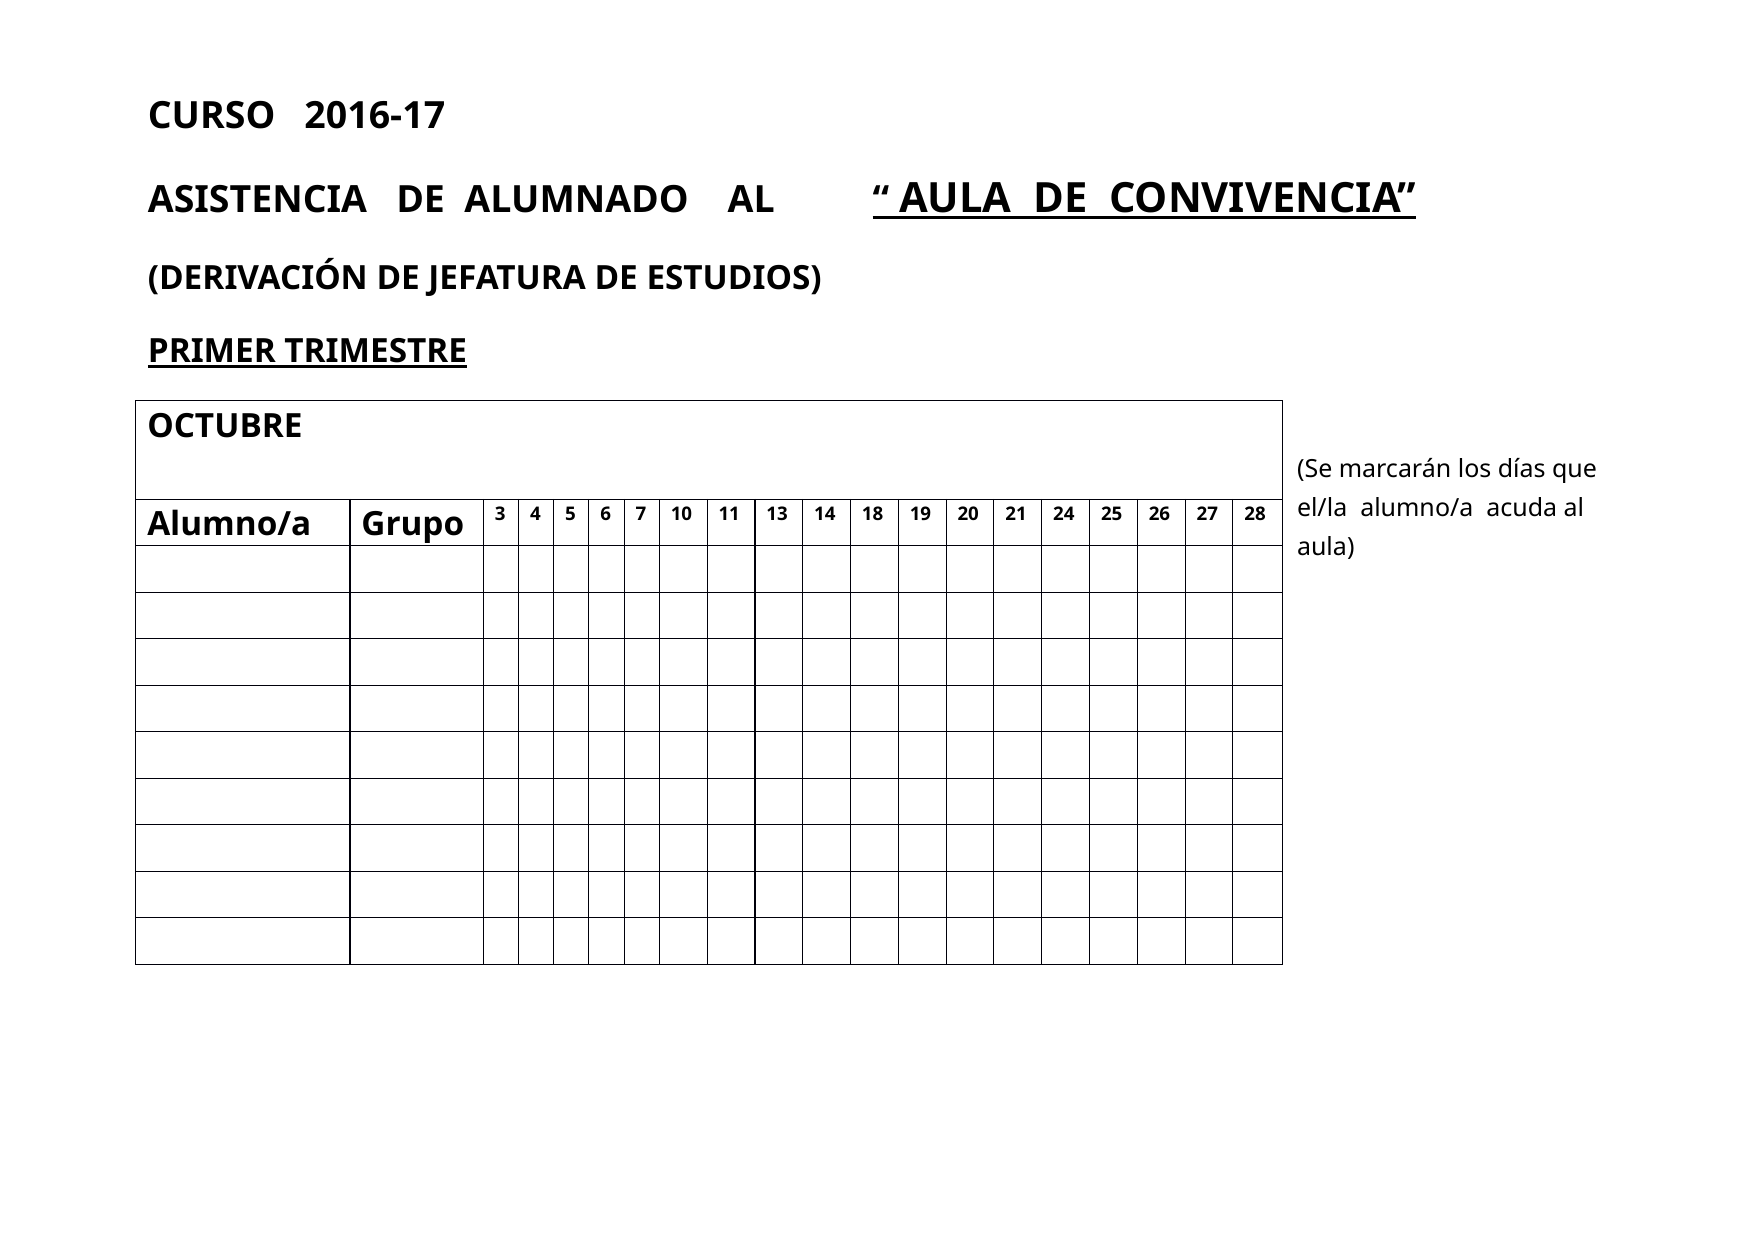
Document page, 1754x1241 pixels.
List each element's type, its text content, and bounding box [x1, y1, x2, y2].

table_cell [851, 825, 898, 871]
table_cell [351, 686, 483, 731]
table_cell 4 [519, 500, 553, 545]
table_cell [589, 779, 624, 824]
table_cell [756, 779, 802, 824]
table_cell [1138, 639, 1185, 685]
table_cell [1233, 546, 1282, 592]
table_cell [625, 872, 659, 917]
table_cell [899, 686, 946, 731]
table_cell [947, 686, 993, 731]
table_cell [1090, 918, 1137, 963]
table_cell [625, 779, 659, 824]
table_cell [589, 872, 624, 917]
text CURSO 2016-17 [148, 89, 1606, 140]
table_cell [1233, 639, 1282, 685]
table_cell [1233, 732, 1282, 778]
table_cell [851, 546, 898, 592]
table_cell [554, 779, 588, 824]
table_cell [1233, 593, 1282, 638]
table_cell [756, 825, 802, 871]
table_cell [554, 593, 588, 638]
table_cell [708, 732, 754, 778]
table_cell [947, 779, 993, 824]
table_cell [1138, 872, 1185, 917]
table_cell 21 [994, 500, 1041, 545]
table_cell [660, 546, 707, 592]
table_cell 14 [803, 500, 850, 545]
table_cell [484, 686, 518, 731]
text (DERIVACIÓN DE JEFATURA DE ESTUDIOS) [148, 254, 1606, 299]
table_cell [519, 732, 553, 778]
table_cell [1186, 872, 1232, 917]
table_cell [519, 593, 553, 638]
table_cell [994, 918, 1041, 963]
table_cell [708, 686, 754, 731]
table_cell [708, 779, 754, 824]
table_cell [484, 593, 518, 638]
table_cell 18 [851, 500, 898, 545]
table_header OCTUBRE [136, 401, 1282, 499]
table_cell 10 [660, 500, 707, 545]
table_cell [1042, 918, 1089, 963]
table_cell 26 [1138, 500, 1185, 545]
table_cell [484, 872, 518, 917]
table_cell [589, 639, 624, 685]
table_cell [351, 732, 483, 778]
table_cell Alumno/a [136, 500, 349, 545]
table_cell [1042, 639, 1089, 685]
table_cell [484, 732, 518, 778]
table_cell [708, 546, 754, 592]
table_cell [625, 593, 659, 638]
table_cell [660, 825, 707, 871]
table_cell [589, 732, 624, 778]
table_cell [1233, 825, 1282, 871]
table_cell [1138, 686, 1185, 731]
table_cell [899, 732, 946, 778]
table_cell [851, 918, 898, 963]
table_cell [756, 686, 802, 731]
table_cell [1090, 686, 1137, 731]
table_cell [899, 593, 946, 638]
table_cell [851, 872, 898, 917]
table_cell [136, 593, 349, 638]
table_cell [1186, 546, 1232, 592]
table_cell [708, 593, 754, 638]
table_cell [519, 779, 553, 824]
table_cell [947, 639, 993, 685]
table_cell [554, 825, 588, 871]
table_cell [136, 918, 349, 963]
table_cell [803, 686, 850, 731]
table_cell [899, 779, 946, 824]
table_cell [947, 732, 993, 778]
table_cell [484, 918, 518, 963]
table_cell [351, 918, 483, 963]
table_cell [136, 686, 349, 731]
table_cell [660, 918, 707, 963]
table_cell [756, 732, 802, 778]
table_cell [708, 918, 754, 963]
table_cell [994, 779, 1041, 824]
table_cell [1090, 872, 1137, 917]
table_cell 6 [589, 500, 624, 545]
table_cell 7 [625, 500, 659, 545]
table_cell [1042, 779, 1089, 824]
table_cell [589, 918, 624, 963]
table_cell [1186, 639, 1232, 685]
table_cell 28 [1233, 500, 1282, 545]
table_cell [994, 686, 1041, 731]
table_cell [554, 872, 588, 917]
text PRIMER TRIMESTRE [148, 327, 1606, 373]
table_cell [554, 732, 588, 778]
table_cell [1233, 686, 1282, 731]
table_cell [1090, 639, 1137, 685]
table_cell [803, 593, 850, 638]
text ASISTENCIA DE ALUMNADO AL “ AULA DE CONVIVENCIA” [148, 168, 1606, 225]
table_cell [947, 825, 993, 871]
table_cell [1090, 825, 1137, 871]
table_cell [994, 593, 1041, 638]
table_cell [660, 779, 707, 824]
table_cell [899, 918, 946, 963]
table_cell [136, 825, 349, 871]
table_cell [351, 779, 483, 824]
table_cell 13 [756, 500, 802, 545]
table_cell [660, 639, 707, 685]
table_cell [1233, 872, 1282, 917]
table_cell [756, 872, 802, 917]
table_cell [136, 872, 349, 917]
table_cell [589, 593, 624, 638]
table_cell [803, 825, 850, 871]
table_cell [625, 825, 659, 871]
table_cell 19 [899, 500, 946, 545]
table_cell [1138, 732, 1185, 778]
table_cell [947, 872, 993, 917]
table_cell [484, 825, 518, 871]
table_cell 24 [1042, 500, 1089, 545]
table_cell [589, 546, 624, 592]
table_cell [851, 779, 898, 824]
table_cell [625, 732, 659, 778]
table_cell [994, 872, 1041, 917]
table_cell 11 [708, 500, 754, 545]
table_cell [625, 546, 659, 592]
table_cell [708, 639, 754, 685]
table_cell [1138, 593, 1185, 638]
table_cell [994, 546, 1041, 592]
table_cell [1233, 779, 1282, 824]
table_cell [136, 732, 349, 778]
text (Se marcarán los días que el/la alumno/a acuda al aula) [1283, 400, 1606, 563]
table_cell [851, 639, 898, 685]
table_cell [1186, 732, 1232, 778]
table_cell [803, 779, 850, 824]
table_cell [851, 593, 898, 638]
table_cell Grupo [351, 500, 483, 545]
table_cell [1138, 779, 1185, 824]
table_cell [1042, 546, 1089, 592]
table_cell [484, 639, 518, 685]
table_cell 25 [1090, 500, 1137, 545]
table_cell [1186, 686, 1232, 731]
table_cell [899, 546, 946, 592]
table_cell [1090, 546, 1137, 592]
table_cell [1042, 732, 1089, 778]
table_cell [947, 918, 993, 963]
table_cell [994, 825, 1041, 871]
table_cell [136, 779, 349, 824]
table_cell [1090, 732, 1137, 778]
table_cell [484, 779, 518, 824]
table_cell [351, 546, 483, 592]
table_cell [1186, 593, 1232, 638]
table_cell [351, 872, 483, 917]
table_cell [554, 546, 588, 592]
table_cell [803, 546, 850, 592]
table_cell [519, 686, 553, 731]
table_cell [1186, 918, 1232, 963]
table_cell [803, 872, 850, 917]
table_cell [136, 639, 349, 685]
table_cell [756, 639, 802, 685]
table_cell [589, 686, 624, 731]
table_cell [756, 546, 802, 592]
table_cell [484, 546, 518, 592]
table_cell [1042, 686, 1089, 731]
table_cell [1042, 825, 1089, 871]
table_cell [994, 639, 1041, 685]
table_cell [351, 639, 483, 685]
table_cell [994, 732, 1041, 778]
table_cell [1042, 593, 1089, 638]
table_cell [519, 825, 553, 871]
table_cell 27 [1186, 500, 1232, 545]
table_cell [1090, 593, 1137, 638]
table_cell [1186, 779, 1232, 824]
table_cell [756, 918, 802, 963]
table_cell [803, 918, 850, 963]
table_cell [351, 593, 483, 638]
table_cell [1090, 779, 1137, 824]
table_cell [554, 686, 588, 731]
table_cell [1138, 546, 1185, 592]
table_cell [899, 639, 946, 685]
table_cell [1186, 825, 1232, 871]
table_cell [899, 872, 946, 917]
table_cell [1233, 918, 1282, 963]
table_cell [136, 546, 349, 592]
table_cell [351, 825, 483, 871]
table_cell [519, 918, 553, 963]
table_cell [660, 593, 707, 638]
table_cell [947, 546, 993, 592]
table_cell [1042, 872, 1089, 917]
table_cell [660, 686, 707, 731]
table_cell [756, 593, 802, 638]
table_cell [554, 918, 588, 963]
table_cell [660, 872, 707, 917]
table_cell [947, 593, 993, 638]
table_cell [851, 686, 898, 731]
table_cell 20 [947, 500, 993, 545]
table_cell [899, 825, 946, 871]
table_cell 3 [484, 500, 518, 545]
table_cell [1138, 918, 1185, 963]
table_cell [519, 872, 553, 917]
table_cell [708, 825, 754, 871]
table_cell [519, 546, 553, 592]
table_cell [625, 918, 659, 963]
table_cell [519, 639, 553, 685]
table_cell [803, 639, 850, 685]
table_cell [589, 825, 624, 871]
table_cell [803, 732, 850, 778]
table_cell [851, 732, 898, 778]
table_cell [625, 639, 659, 685]
table_cell [660, 732, 707, 778]
table_cell [708, 872, 754, 917]
table_cell [1138, 825, 1185, 871]
table_cell 5 [554, 500, 588, 545]
table_cell [625, 686, 659, 731]
table_cell [554, 639, 588, 685]
